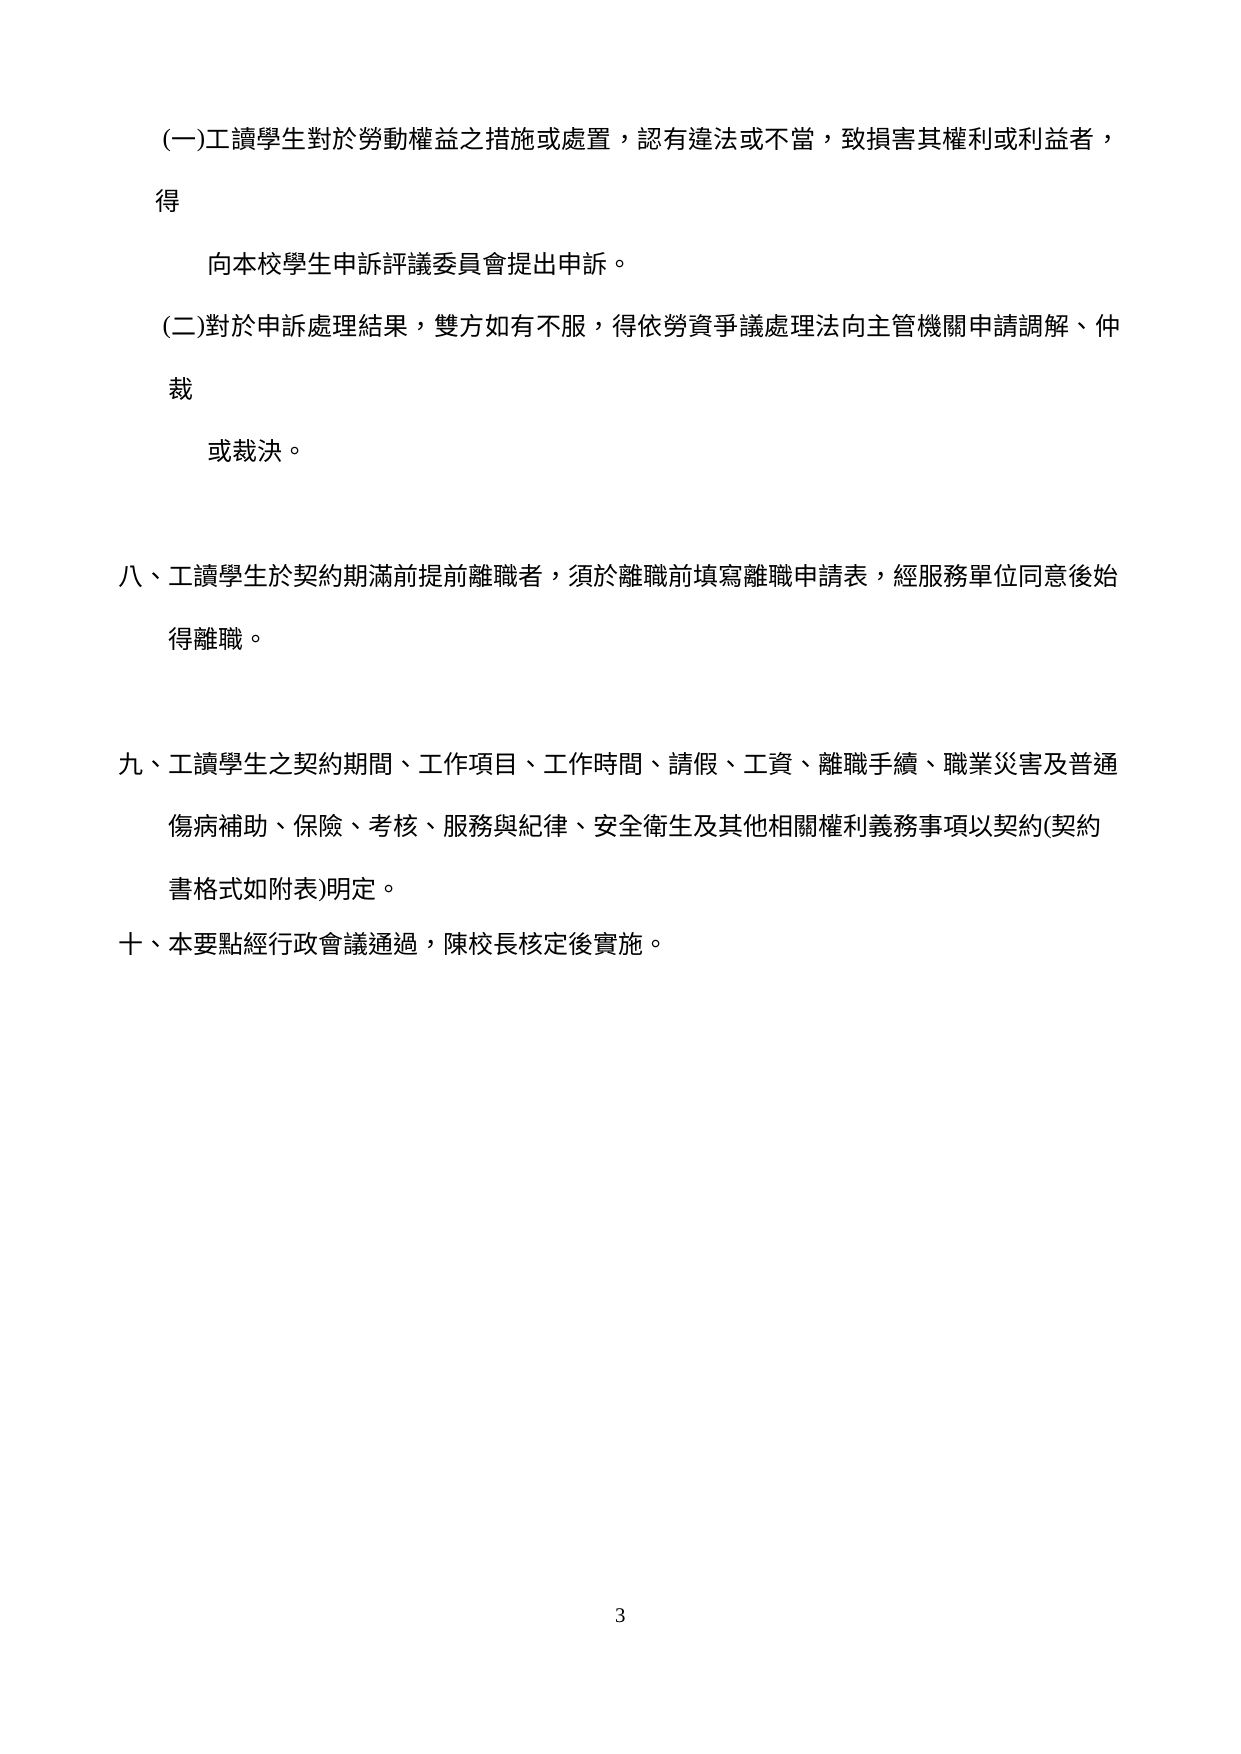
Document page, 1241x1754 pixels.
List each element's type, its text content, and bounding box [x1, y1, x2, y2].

text 向本校學生申訴評議委員會提出申訴。 [156, 221, 1122, 283]
text (一)工讀學生對於勞動權益之措施或處置，認有違法或不當，致損害其權利或利益者，得 [156, 96, 1122, 221]
text (二)對於申訴處理結果，雙方如有不服，得依勞資爭議處理法向主管機關申請調解、仲裁 [162, 283, 1122, 408]
text 十、本要點經行政會議通過，陳校長核定後實施。 [118, 921, 1122, 962]
text 八、工讀學生於契約期滿前提前離職者，須於離職前填寫離職申請表，經服務單位同意後始得離職。 [118, 533, 1122, 658]
text 九、工讀學生之契約期間、工作項目、工作時間、請假、工資、離職手續、職業災害及普通傷病補助、保險、考核、服務與紀律、安全衛生及其他相關權利義務事項以契約(契約書格式如附表)明定。 [118, 721, 1122, 908]
text 或裁決。 [168, 408, 1122, 471]
